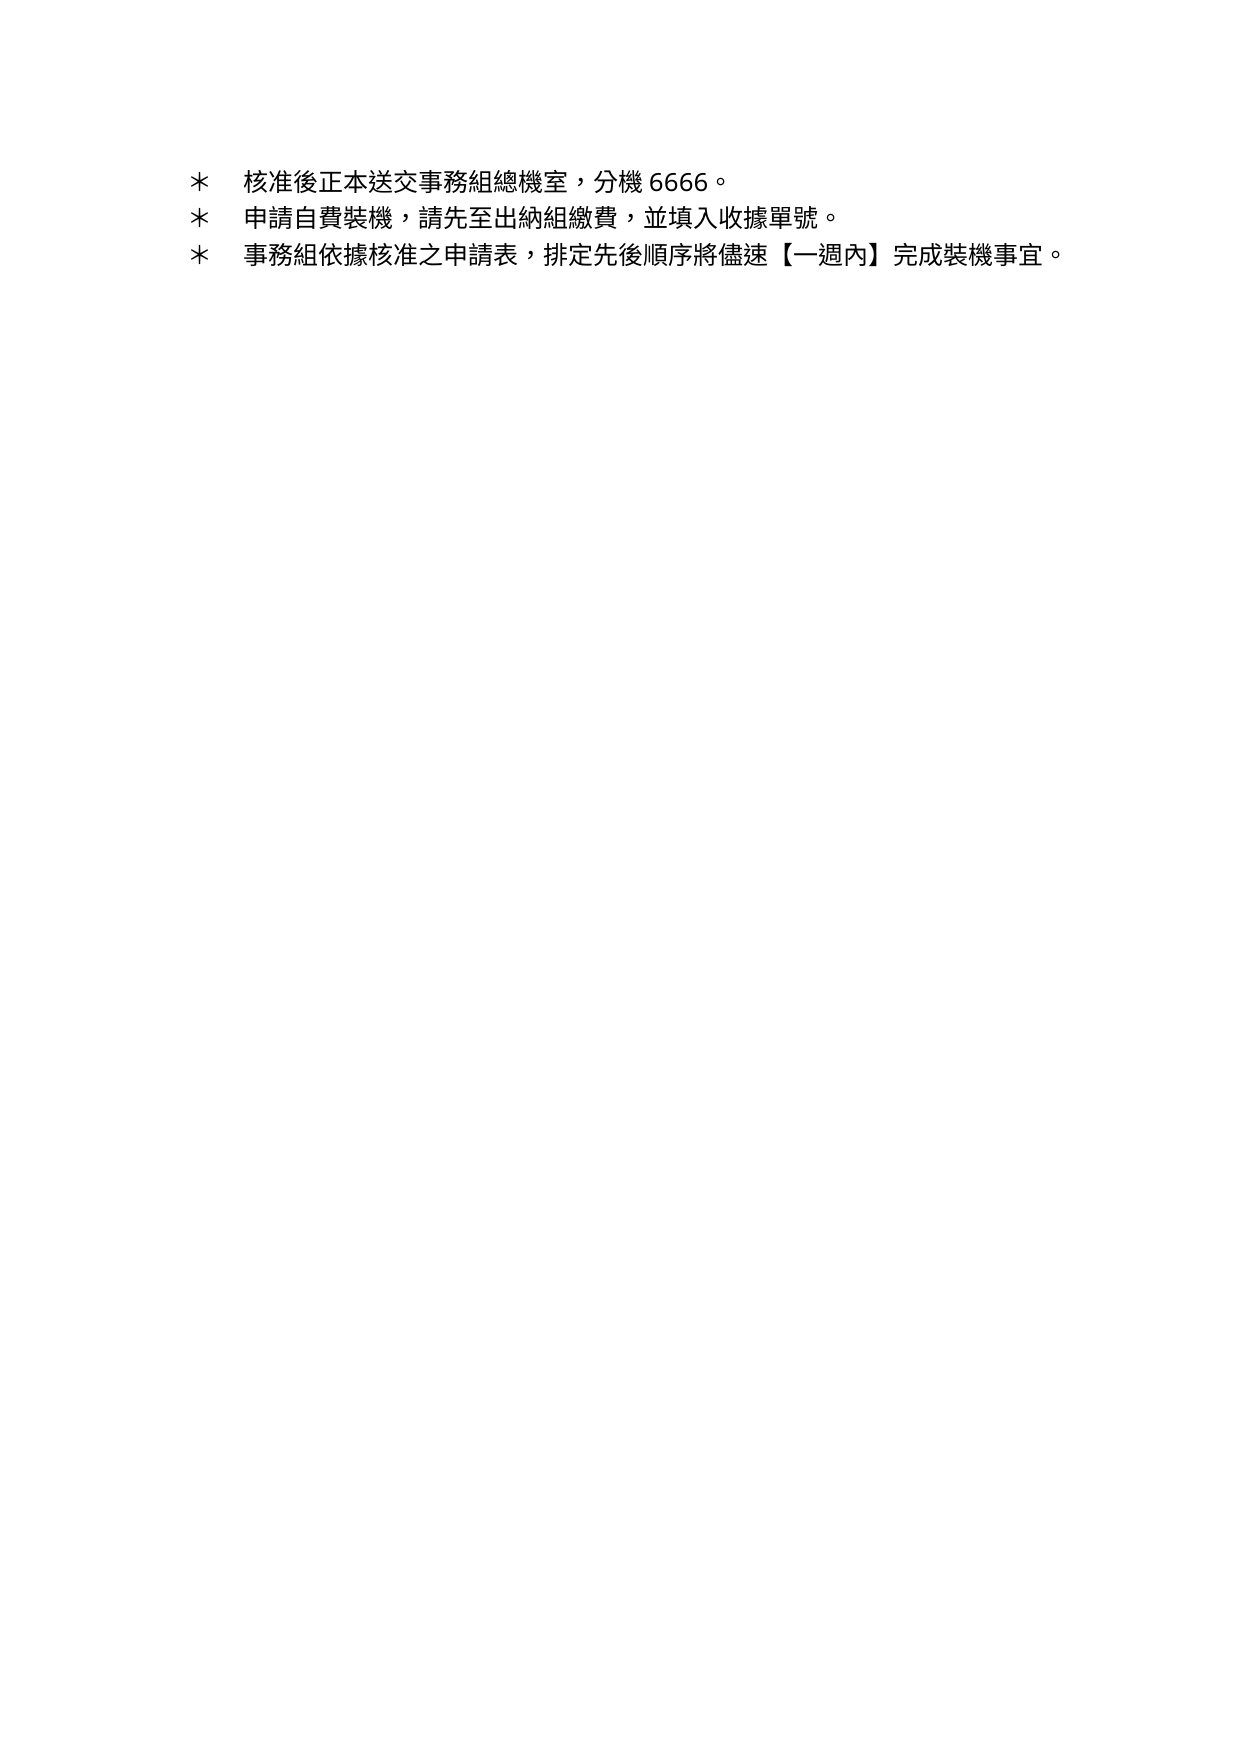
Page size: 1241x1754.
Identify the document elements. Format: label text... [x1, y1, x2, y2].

list 事務組依據核准之申請表，排定先後順序將儘速【一週內】完成裝機事宜。 [187, 235, 1152, 271]
list 核准後正本送交事務組總機室，分機6666。 [187, 163, 1152, 199]
list 申請自費裝機，請先至出納組繳費，並填入收據單號。 [187, 199, 1152, 235]
